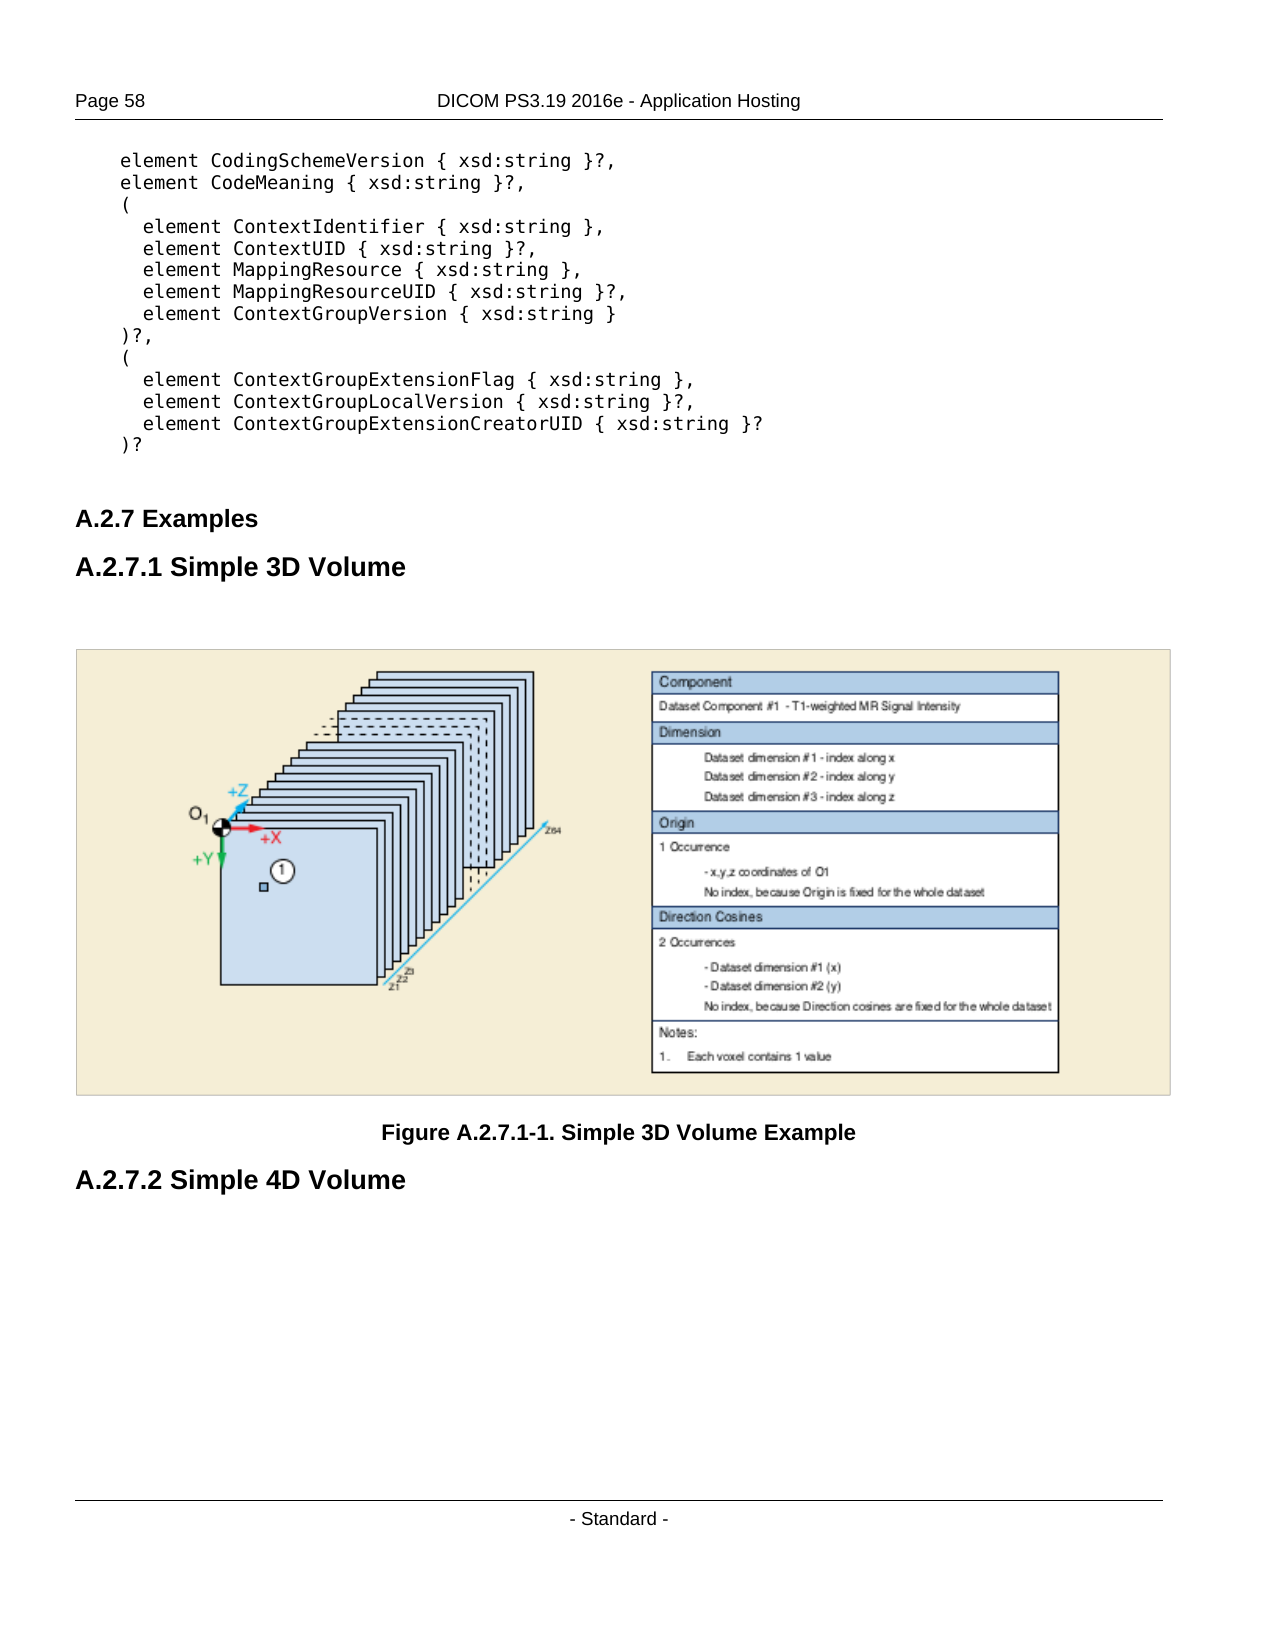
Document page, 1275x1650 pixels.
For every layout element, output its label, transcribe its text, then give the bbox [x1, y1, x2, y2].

text A.2.7.1 Simple 3D Volume [75, 551, 1162, 582]
text Figure A.2.7.1-1. Simple 3D Volume Example [75, 1119, 1162, 1145]
picture [75, 648, 1172, 1097]
text A.2.7.2 Simple 4D Volume [75, 1164, 1162, 1195]
text A.2.7 Examples [75, 504, 1162, 532]
text element CodingSchemeVersion { xsd:string }?, element CodeMeaning { xsd:string }?, ( element ContextIdentifier { xsd:string }, element ContextUID { xsd:string }?, element MappingResource { xsd:string }, element MappingResourceUID { xsd:string }?, element ContextGroupVersion { xsd:string } )?, ( element ContextGroupExtensionFlag { xsd:string }, element ContextGroupLocalVersion { xsd:string }?, element ContextGroupExtensionCreatorUID { xsd:string }? )? [75, 150, 1162, 485]
